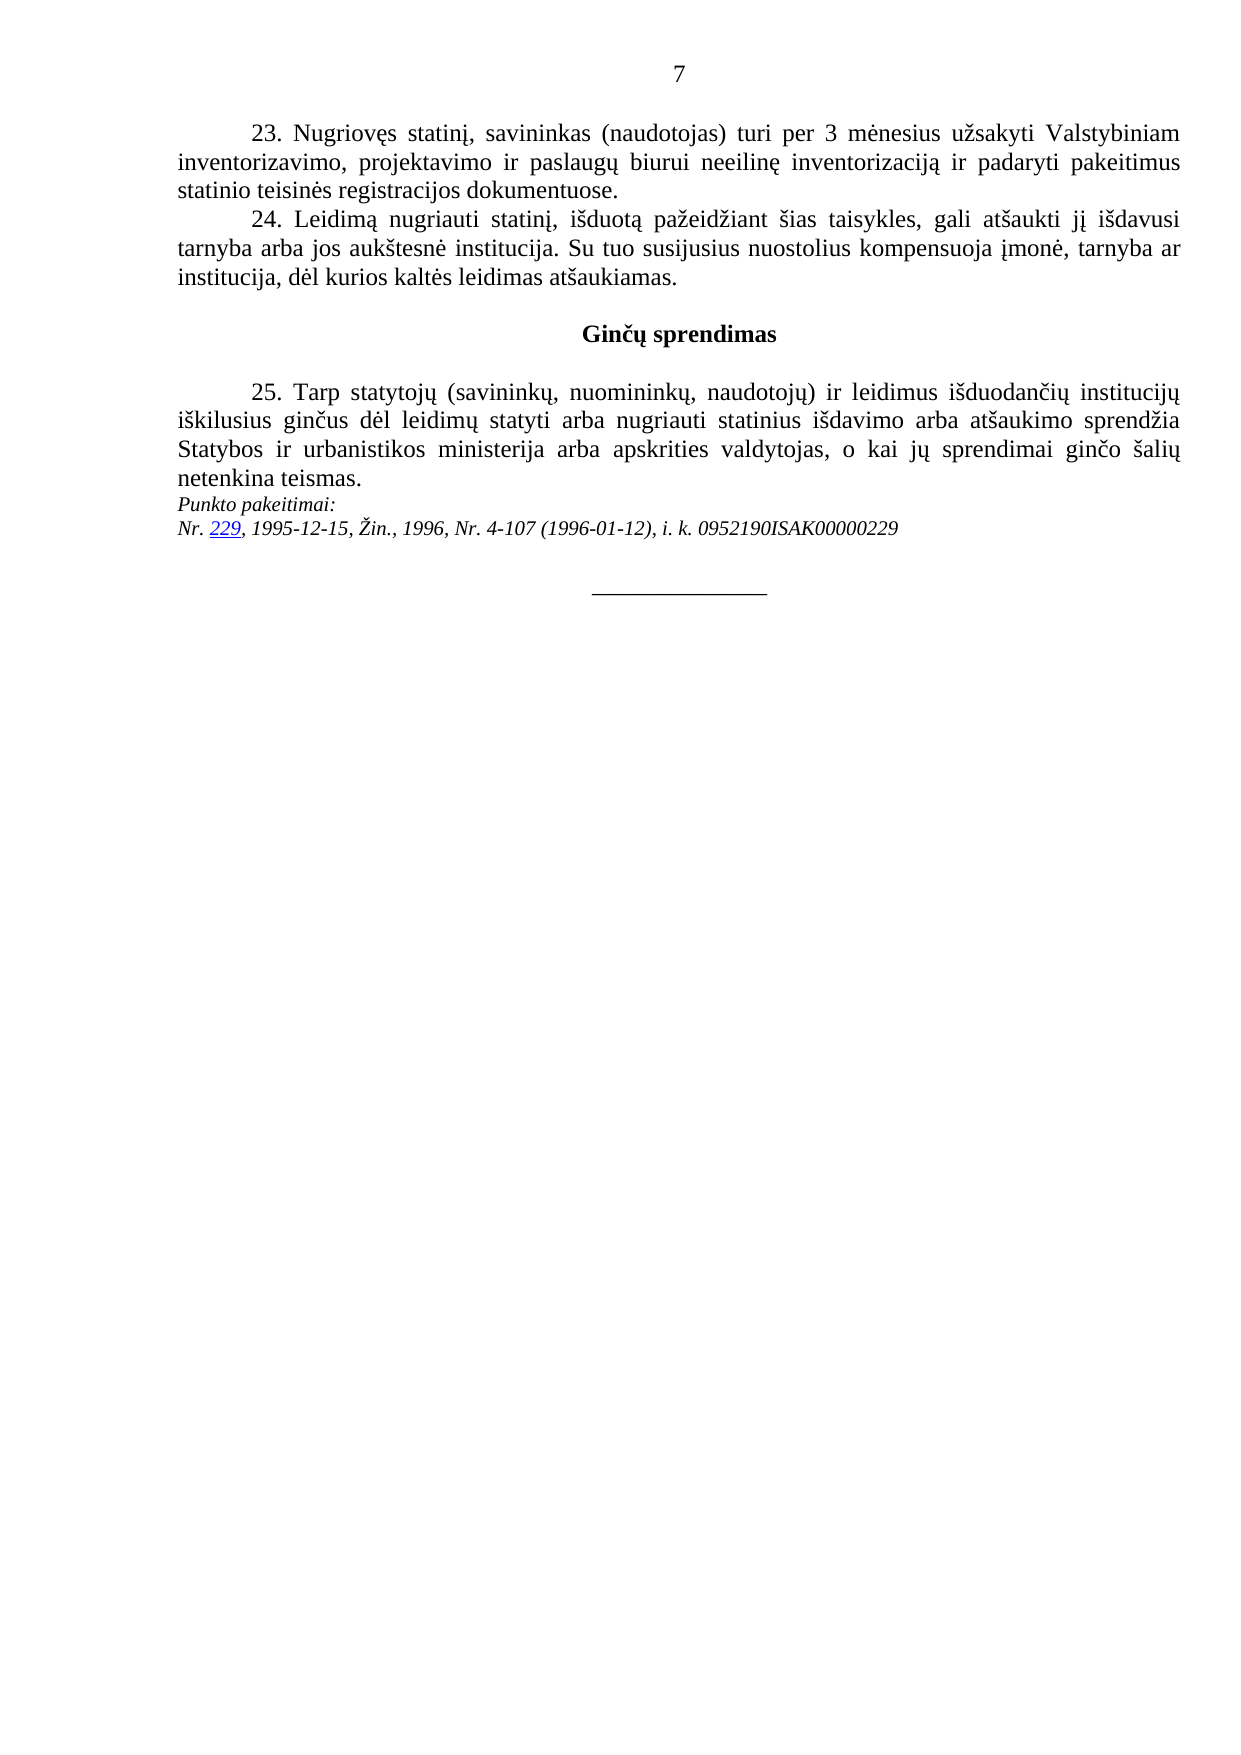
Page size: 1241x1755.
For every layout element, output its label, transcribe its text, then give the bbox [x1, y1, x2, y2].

text 23. Nugriovęs statinį, savininkas (naudotojas) turi per 3 mėnesius užsakyti Valstybiniam inventorizavimo, projektavimo ir paslaugų biurui neeilinę inventorizaciją ir padaryti pakeitimus statinio teisinės registracijos dokumentuose. [177, 118, 1181, 204]
text Nr. 229, 1995-12-15, Žin., 1996, Nr. 4-107 (1996-01-12), i. k. 0952190ISAK00000229 [177, 516, 1181, 540]
text ______________ [177, 569, 1181, 597]
text 24. Leidimą nugriauti statinį, išduotą pažeidžiant šias taisykles, gali atšaukti jį išdavusi tarnyba arba jos aukštesnė institucija. Su tuo susijusius nuostolius kompensuoja įmonė, tarnyba ar institucija, dėl kurios kaltės leidimas atšaukiamas. [177, 204, 1181, 291]
text Ginčų sprendimas [177, 319, 1181, 348]
text 25. Tarp statytojų (savininkų, nuomininkų, naudotojų) ir leidimus išduodančių institucijų iškilusius ginčus dėl leidimų statyti arba nugriauti statinius išdavimo arba atšaukimo sprendžia Statybos ir urbanistikos ministerija arba apskrities valdytojas, o kai jų sprendimai ginčo šalių netenkina teismas. [177, 377, 1181, 492]
text Punkto pakeitimai: [177, 492, 1181, 516]
